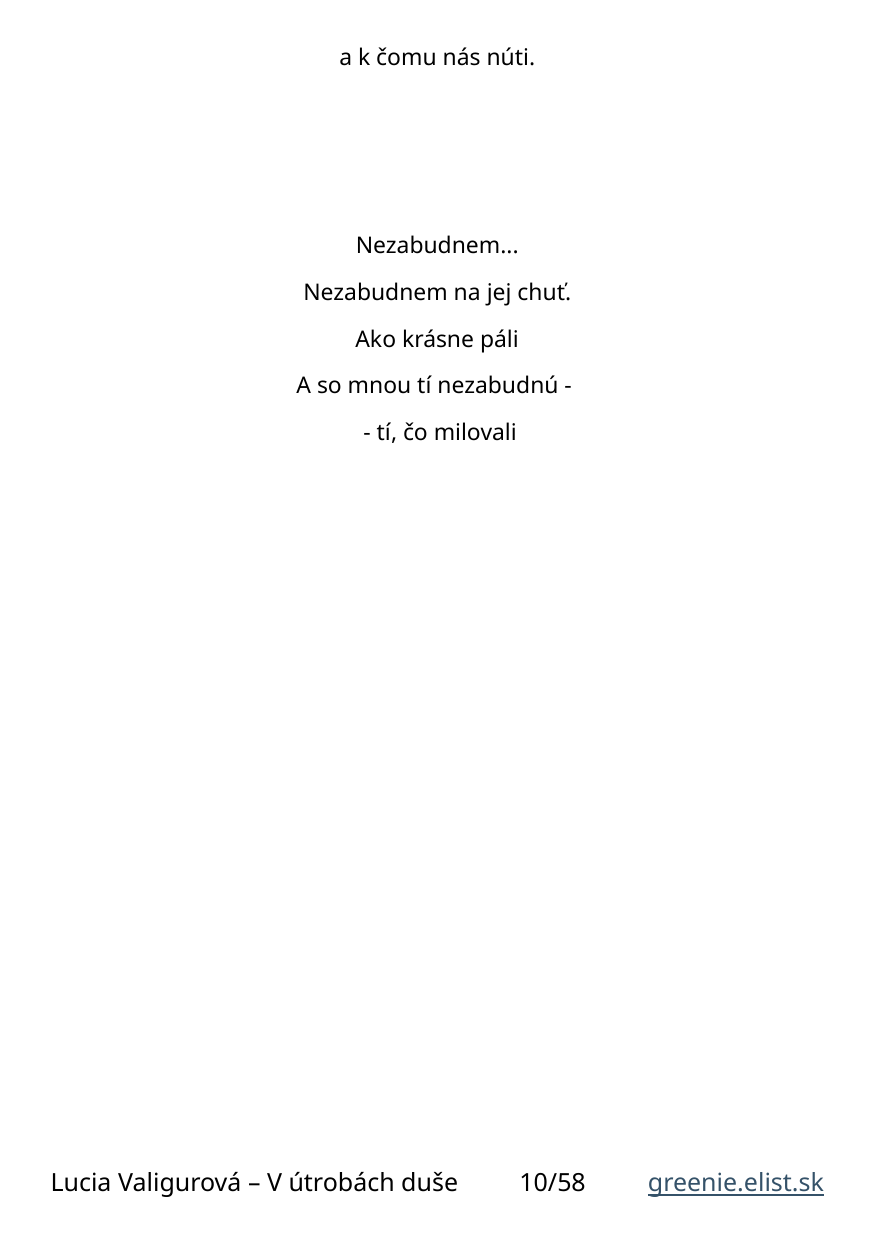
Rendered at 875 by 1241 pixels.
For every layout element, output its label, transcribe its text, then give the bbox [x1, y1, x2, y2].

text A so mnou tí nezabudnú - [41, 369, 833, 401]
text a k čomu nás núti. [41, 41, 833, 73]
text Ako krásne páli [41, 323, 833, 354]
text Nezabudnem na jej chuť. [41, 276, 833, 307]
text - tí, čo milovali [41, 416, 833, 448]
text Nezabudnem... [41, 229, 833, 260]
